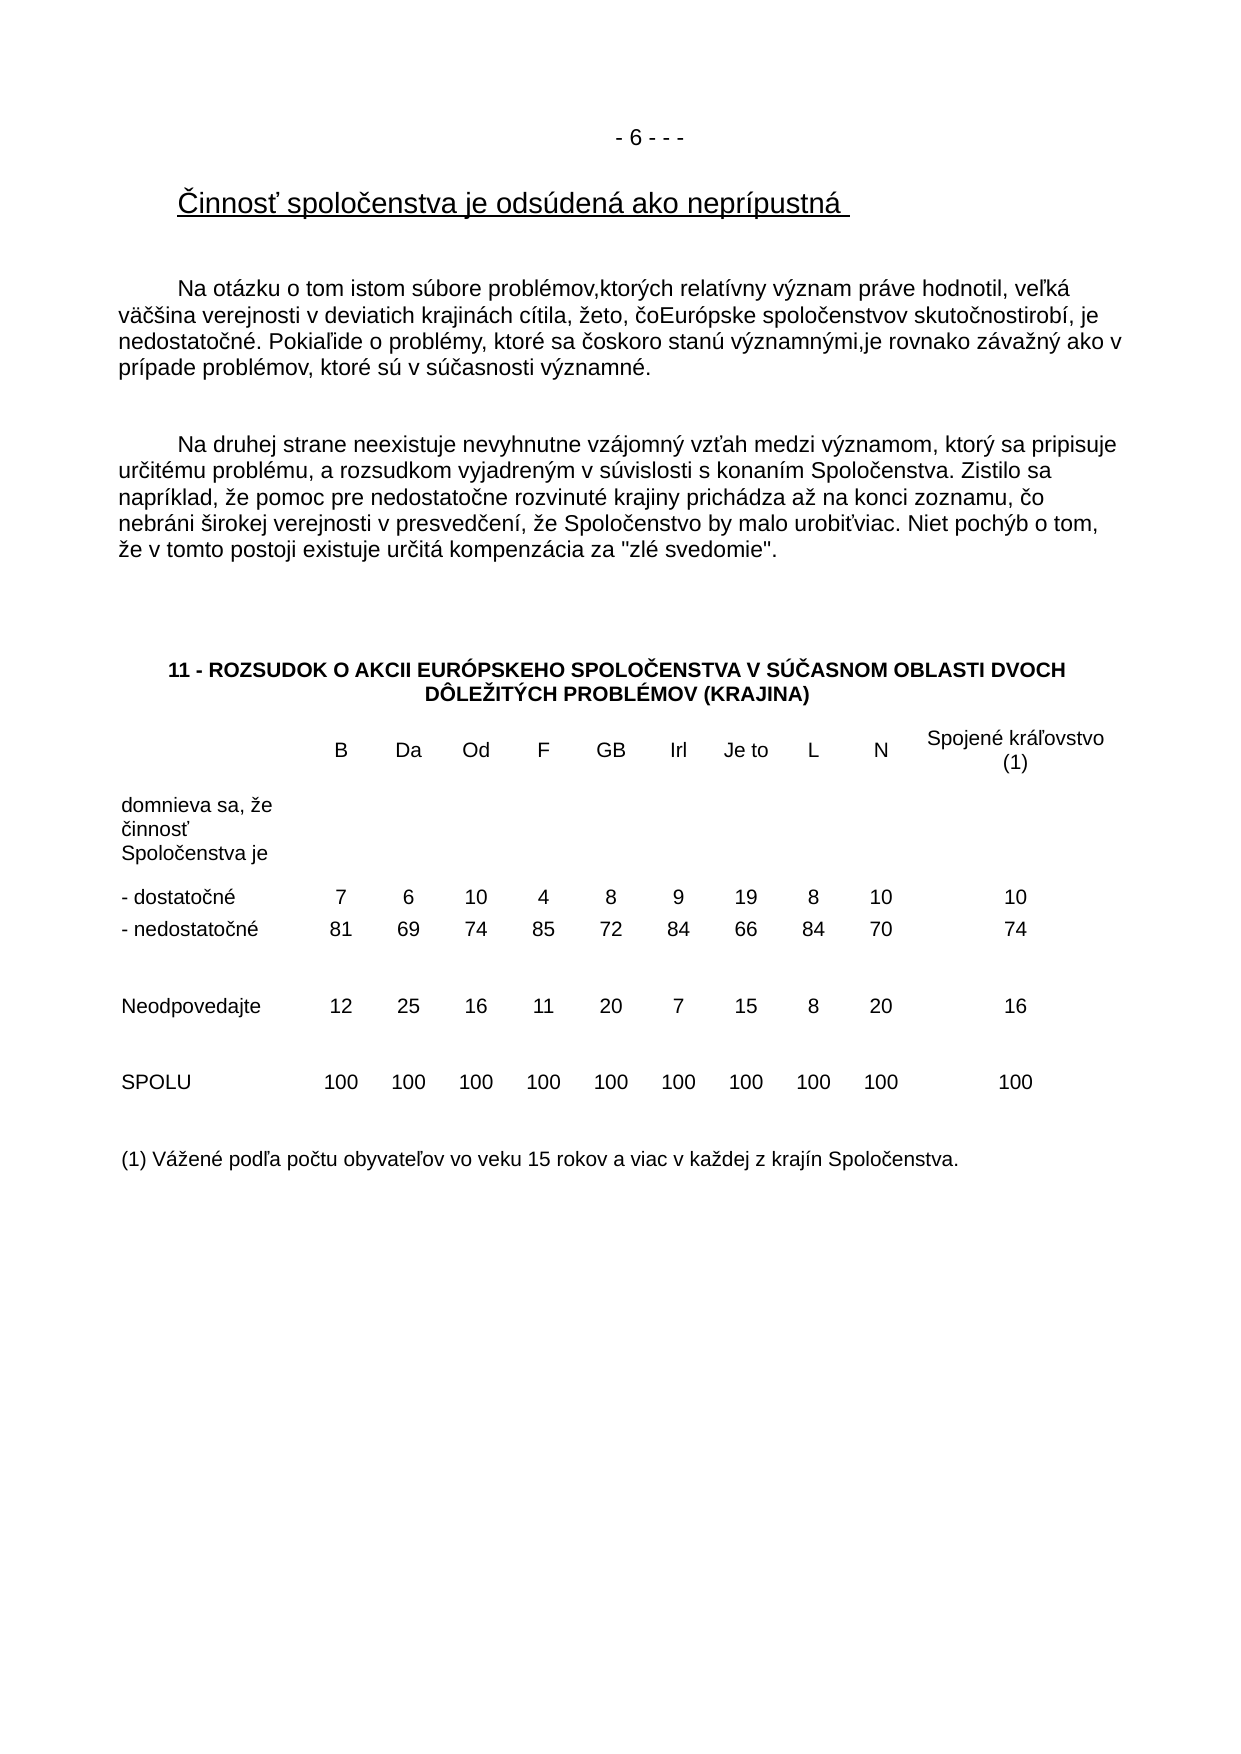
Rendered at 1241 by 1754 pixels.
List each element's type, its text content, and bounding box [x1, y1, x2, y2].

table_cell 100 [375, 1066, 442, 1098]
table_cell [307, 1034, 375, 1066]
table_cell [780, 1034, 847, 1066]
table_cell [847, 1098, 915, 1131]
table_cell 10 [847, 880, 915, 913]
table_cell [442, 778, 510, 880]
table_cell L [780, 722, 847, 778]
table_cell 100 [307, 1066, 375, 1098]
table_cell Od [442, 722, 510, 778]
table_cell 4 [510, 880, 577, 913]
table_cell 100 [847, 1066, 915, 1098]
table_cell 81 [307, 913, 375, 945]
table_cell [442, 1098, 510, 1131]
table_cell 84 [780, 913, 847, 945]
table_cell 20 [577, 978, 645, 1033]
table_cell SPOLU [118, 1066, 307, 1098]
table_cell [442, 945, 510, 978]
table_cell 72 [577, 913, 645, 945]
table_cell [712, 1098, 780, 1131]
table_cell [915, 1034, 1116, 1066]
table_cell [375, 945, 442, 978]
table_cell [375, 1098, 442, 1131]
table_cell 15 [712, 978, 780, 1033]
table_cell 7 [645, 978, 712, 1033]
table_cell [510, 778, 577, 880]
table_cell [577, 778, 645, 880]
table_cell - dostatočné [118, 880, 307, 913]
table_cell 100 [780, 1066, 847, 1098]
table_cell [780, 1098, 847, 1131]
table_cell [118, 945, 307, 978]
table_cell [847, 945, 915, 978]
table_cell 100 [577, 1066, 645, 1098]
table_cell [712, 778, 780, 880]
table_cell (1) Vážené podľa počtu obyvateľov vo veku 15 rokov a viac v každej z krajín Spoločenstva. [118, 1131, 1116, 1186]
table_cell [307, 945, 375, 978]
table_cell [780, 778, 847, 880]
table_cell 74 [915, 913, 1116, 945]
table_cell 6 [375, 880, 442, 913]
table_cell F [510, 722, 577, 778]
table_cell [118, 722, 307, 778]
table_cell 25 [375, 978, 442, 1033]
table_cell [712, 1034, 780, 1066]
table_cell 69 [375, 913, 442, 945]
table_cell [645, 1034, 712, 1066]
table_cell [915, 1098, 1116, 1131]
table_cell [577, 1098, 645, 1131]
table_cell 7 [307, 880, 375, 913]
table_cell [577, 1034, 645, 1066]
table_cell Je to [712, 722, 780, 778]
table_cell [510, 1034, 577, 1066]
table_cell 100 [712, 1066, 780, 1098]
table_cell 84 [645, 913, 712, 945]
table_cell [645, 778, 712, 880]
table_cell [780, 945, 847, 978]
table_cell [307, 778, 375, 880]
table_cell [442, 1034, 510, 1066]
subtitle Činnosť spoločenstva je odsúdená ako neprípustná [118, 186, 1122, 219]
table_cell [375, 778, 442, 880]
table_cell 11 [510, 978, 577, 1033]
table_cell 9 [645, 880, 712, 913]
table_cell [712, 945, 780, 978]
table_cell 74 [442, 913, 510, 945]
table_header 11 - ROZSUDOK O AKCII EURÓPSKEHO SPOLOČENSTVA V SÚČASNOM OBLASTI DVOCH DÔLEŽITÝCH PROBLÉMOV (KRAJINA) [118, 643, 1116, 722]
table_cell B [307, 722, 375, 778]
table_cell [510, 1098, 577, 1131]
table_cell [375, 1034, 442, 1066]
table_cell 100 [510, 1066, 577, 1098]
table_cell [118, 1098, 307, 1131]
table_cell [118, 1034, 307, 1066]
table_cell N [847, 722, 915, 778]
table_cell 100 [915, 1066, 1116, 1098]
text Na druhej strane neexistuje nevyhnutne vzájomný vzťah medzi významom, ktorý sa pripisuje určitému problému, a rozsudkom vyjadreným v súvislosti s konaním Spoločenstva. Zistilo sa napríklad, že pomoc pre nedostatočne rozvinuté krajiny prichádza až na konci zoznamu, čo nebráni širokej verejnosti v presvedčení, že Spoločenstvo by malo urobiťviac. Niet pochýb o tom, že v tomto postoji existuje určitá kompenzácia za "zlé svedomie". [118, 431, 1122, 563]
table_cell 85 [510, 913, 577, 945]
table_cell 8 [780, 978, 847, 1033]
table_cell 16 [915, 978, 1116, 1033]
table_cell 8 [780, 880, 847, 913]
table_cell - nedostatočné [118, 913, 307, 945]
table_cell 100 [442, 1066, 510, 1098]
table_cell Spojené kráľovstvo (1) [915, 722, 1116, 778]
table_cell Irl [645, 722, 712, 778]
table_cell 12 [307, 978, 375, 1033]
table_cell [510, 945, 577, 978]
table_cell 19 [712, 880, 780, 913]
table_cell domnieva sa, že činnosť Spoločenstva je [118, 778, 307, 880]
table_cell 10 [915, 880, 1116, 913]
table_cell [645, 945, 712, 978]
table_cell [915, 945, 1116, 978]
table_cell [847, 1034, 915, 1066]
table_cell GB [577, 722, 645, 778]
table_cell [847, 778, 915, 880]
table_cell [577, 945, 645, 978]
table_cell 20 [847, 978, 915, 1033]
table_cell 70 [847, 913, 915, 945]
table_cell 8 [577, 880, 645, 913]
table_cell 10 [442, 880, 510, 913]
table_cell 16 [442, 978, 510, 1033]
table_cell Da [375, 722, 442, 778]
table_cell [915, 778, 1116, 880]
text Na otázku o tom istom súbore problémov,ktorých relatívny význam práve hodnotil, veľká väčšina verejnosti v deviatich krajinách cítila, žeto, čoEurópske spoločenstvov skutočnostirobí, je nedostatočné. Pokiaľide o problémy, ktoré sa čoskoro stanú významnými,je rovnako závažný ako v prípade problémov, ktoré sú v súčasnosti významné. [118, 275, 1122, 381]
table_cell 66 [712, 913, 780, 945]
table_cell [645, 1098, 712, 1131]
table_cell 100 [645, 1066, 712, 1098]
table_cell [307, 1098, 375, 1131]
table_cell Neodpovedajte [118, 978, 307, 1033]
